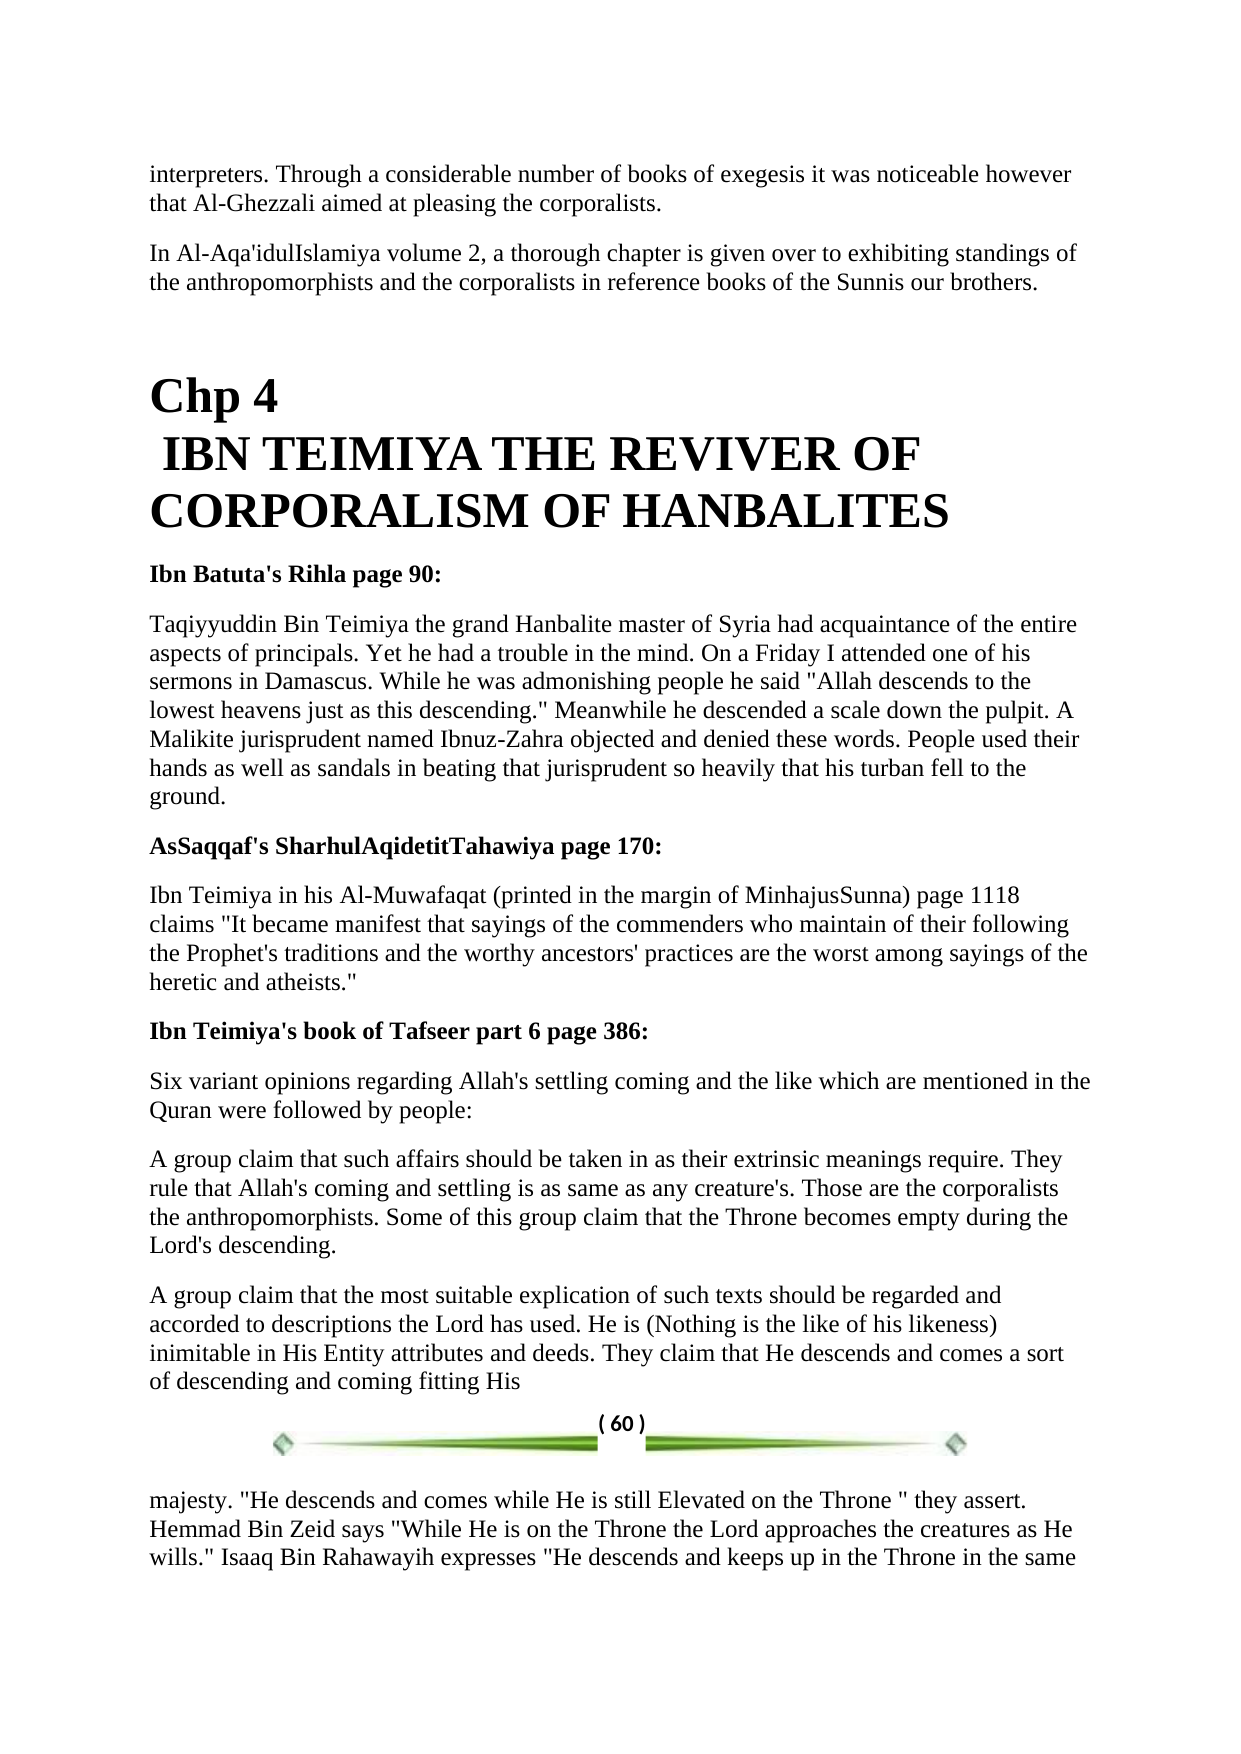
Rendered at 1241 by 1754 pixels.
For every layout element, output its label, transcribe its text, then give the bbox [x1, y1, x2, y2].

table_header Chp 4 IBN TEIMIYA THE REVIVER OF CORPORALISM OF HANBALITES Ibn Batuta's Rihla page 90: Taqiyyuddin Bin Teimiya the grand Hanbalite master of Syria had acquaintance of the entire aspects of principals. Yet he had a trouble in the mind. On a Friday I attended one of his sermons in Damascus. While he was admonishing people he said "Allah descends to the lowest heavens just as this descending." Meanwhile he descended a scale down the pulpit. A Malikite jurisprudent named Ibnuz­-Zahra objected and denied these words. People used their hands as well as sandals in beating that jurisprudent so heavily that his turban fell to the ground. As­Saqqaf's Sharhul­Aqidetit­Tahawiya page 170: Ibn Teimiya in his Al-­Muwafaqat (printed in the margin of Minhajus­Sunna) page 1118 claims "It became manifest that sayings of the commenders who maintain of their following the Prophet's traditions and the worthy ancestors' practices are the worst among sayings of the heretic and atheists." Ibn Teimiya's book of Tafseer part 6 page 386: Six variant opinions regarding Allah's settling coming and the like which are mentioned in the Quran were followed by people: A group claim that such affairs should be taken in as their extrinsic meanings require. They rule that Allah's coming and settling is as same as any creature's. Those are the corporalists the anthropomorphists. Some of this group claim that the Throne becomes empty during the Lord's descending. A group claim that the most suitable explication of such texts should be regarded and accorded to descriptions the Lord has used. He is (Nothing is the like of his likeness) inimitable in His Entity attributes and deeds. They claim that He descends and comes a sort of descending and coming fitting His [148, 354, 1093, 1407]
table_header interpreters. Through a considerable number of books of exegesis it was noticeable however that Al-­Ghezzali aimed at pleasing the corporalists. In Al-­Aqa'idul­Islamiya volume 2, a thorough chapter is given over to exhibiting standings of the anthropomorphists and the corporalists in reference books of the Sunnis our brothers. [148, 148, 1093, 307]
table_header ( 60 ) majesty. "He descends and comes while He is still Elevated on the Throne " they assert. Hemmad Bin Zeid says "While He is on the Throne the Lord approaches the creatures as He wills." Isaaq Bin Rahawayih expresses "He descends and keeps up in the Throne in the same [148, 1407, 1093, 1573]
